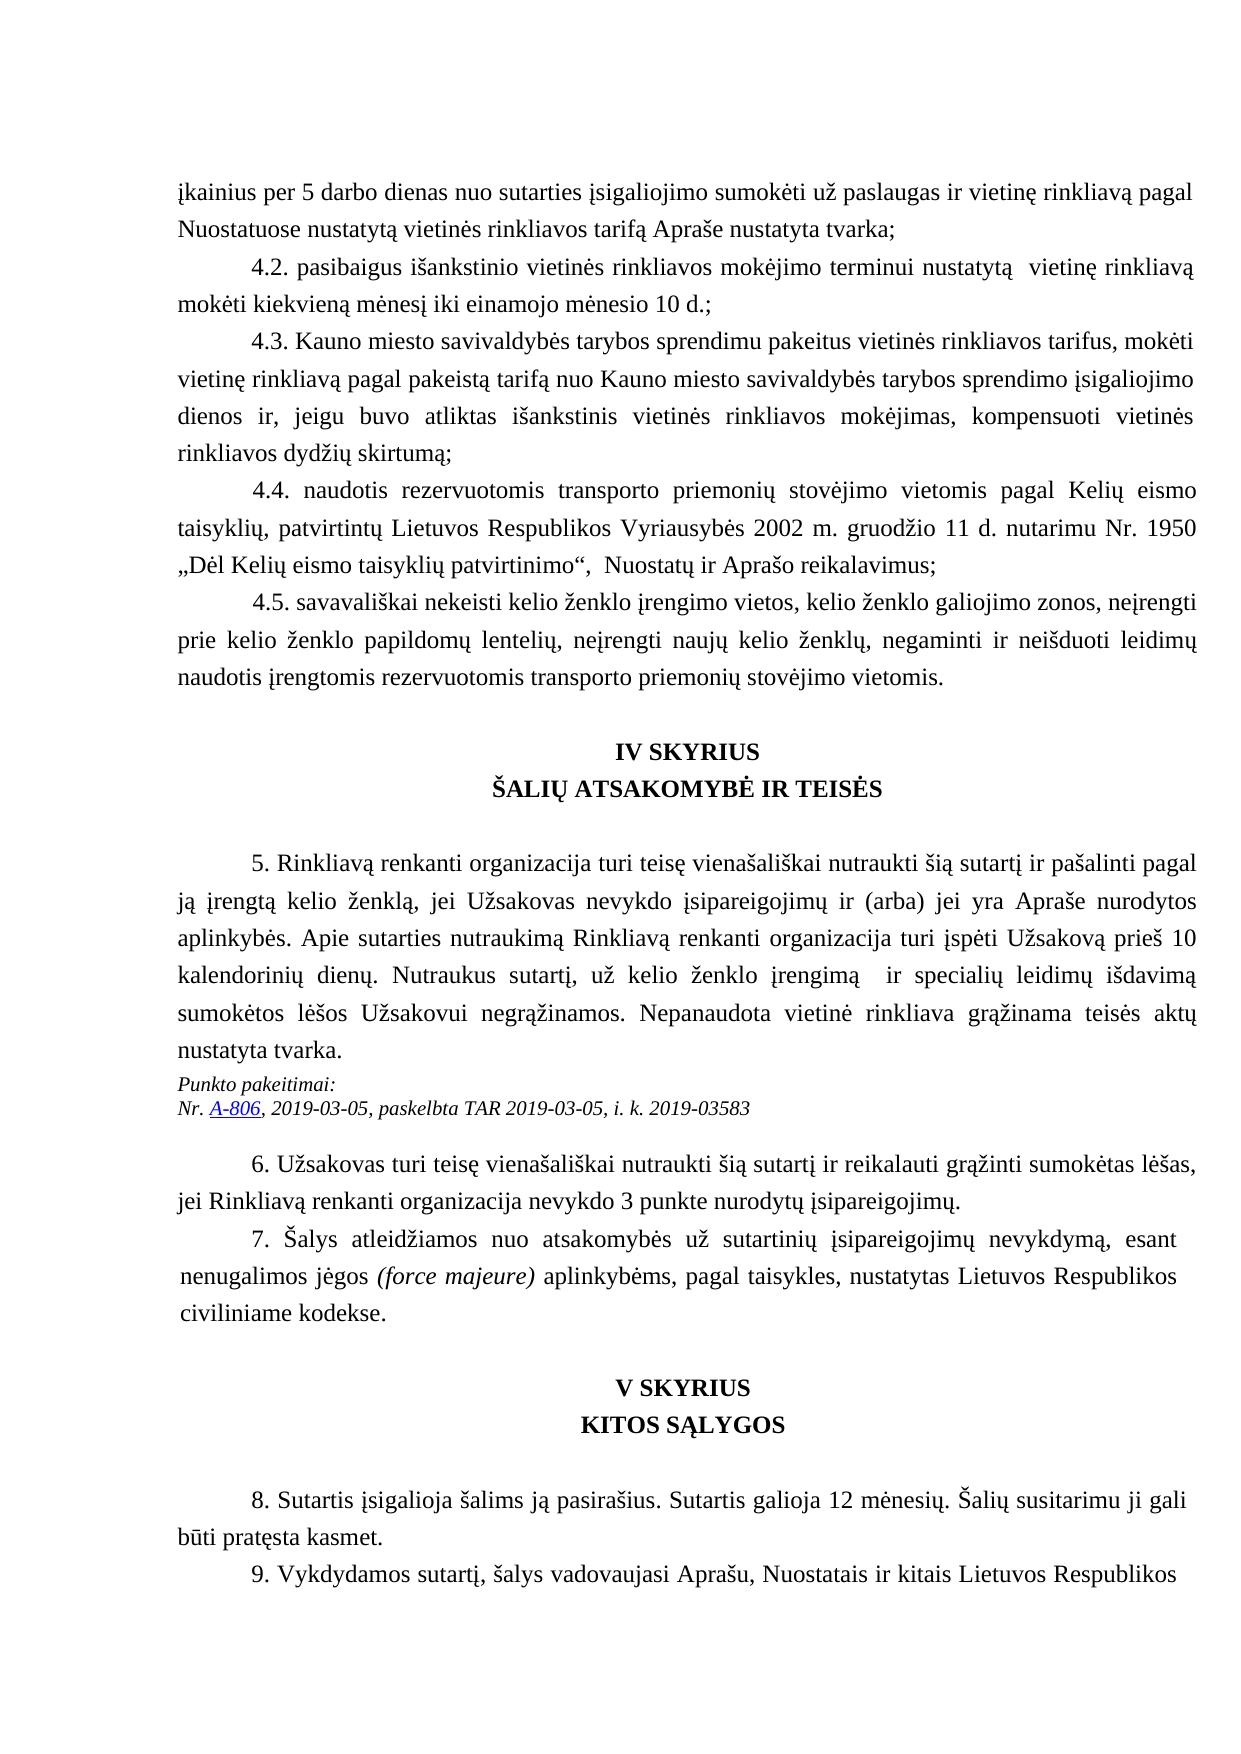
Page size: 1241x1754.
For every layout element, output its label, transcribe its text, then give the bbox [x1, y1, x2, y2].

text 4.5. savavališkai nekeisti kelio ženklo įrengimo vietos, kelio ženklo galiojimo zonos, neįrengti prie kelio ženklo papildomų lentelių, neįrengti naujų kelio ženklų, negaminti ir neišduoti leidimų naudotis įrengtomis rezervuotomis transporto priemonių stovėjimo vietomis. [177, 587, 1198, 691]
text 7. Šalys atleidžiamos nuo atsakomybės už sutartinių įsipareigojimų nevykdymą, esant nenugalimos jėgos (force majeure) aplinkybėms, pagal taisykles, nustatytas Lietuvos Respublikos civiliniame kodekse. [180, 1224, 1178, 1327]
text 5. Rinkliavą renkanti organizacija turi teisę vienašališkai nutraukti šią sutartį ir pašalinti pagal ją įrengtą kelio ženklą, jei Užsakovas nevykdo įsipareigojimų ir (arba) jei yra Apraše nurodytos aplinkybės. Apie sutarties nutraukimą Rinkliavą renkanti organizacija turi įspėti Užsakovą prieš 10 kalendorinių dienų. Nutraukus sutartį, už kelio ženklo įrengimą ir specialių leidimų išdavimą sumokėtos lėšos Užsakovui negrąžinamos. Nepanaudota vietinė rinkliava grąžinama teisės aktų nustatyta tvarka. [177, 848, 1198, 1064]
text 8. Sutartis įsigalioja šalims ją pasirašius. Sutartis galioja 12 mėnesių. Šalių susitarimu ji gali būti pratęsta kasmet. [177, 1485, 1189, 1551]
text 4.2. pasibaigus išankstinio vietinės rinkliavos mokėjimo terminui nustatytą vietinę rinkliavą mokėti kiekvieną mėnesį iki einamojo mėnesio 10 d.; [177, 252, 1194, 318]
text 4.4. naudotis rezervuotomis transporto priemonių stovėjimo vietomis pagal Kelių eismo taisyklių, patvirtintų Lietuvos Respublikos Vyriausybės 2002 m. gruodžio 11 d. nutarimu Nr. 1950 „Dėl Kelių eismo taisyklių patvirtinimo“, Nuostatų ir Aprašo reikalavimus; [177, 476, 1198, 579]
text KITOS SĄLYGOS [177, 1410, 1189, 1439]
text 9. Vykdydamos sutartį, šalys vadovaujasi Aprašu, Nuostatais ir kitais Lietuvos Respublikos [180, 1559, 1178, 1588]
text 6. Užsakovas turi teisę vienašališkai nutraukti šią sutartį ir reikalauti grąžinti sumokėtas lėšas, jei Rinkliavą renkanti organizacija nevykdo 3 punkte nurodytų įsipareigojimų. [177, 1149, 1198, 1215]
text Nr. A-806, 2019-03-05, paskelbta TAR 2019-03-05, i. k. 2019-03583 [177, 1096, 1198, 1120]
text IV SKYRIUS [177, 737, 1198, 765]
text 4.3. Kauno miesto savivaldybės tarybos sprendimu pakeitus vietinės rinkliavos tarifus, mokėti vietinę rinkliavą pagal pakeistą tarifą nuo Kauno miesto savivaldybės tarybos sprendimo įsigaliojimo dienos ir, jeigu buvo atliktas išankstinis vietinės rinkliavos mokėjimas, kompensuoti vietinės rinkliavos dydžių skirtumą; [177, 326, 1194, 467]
text V SKYRIUS [177, 1373, 1189, 1402]
text įkainius per 5 darbo dienas nuo sutarties įsigaliojimo sumokėti už paslaugas ir vietinę rinkliavą pagal Nuostatuose nustatytą vietinės rinkliavos tarifą Apraše nustatyta tvarka; [177, 177, 1194, 243]
text ŠALIŲ ATSAKOMYBĖ IR TEISĖS [177, 774, 1198, 803]
text Punkto pakeitimai: [177, 1072, 1198, 1096]
